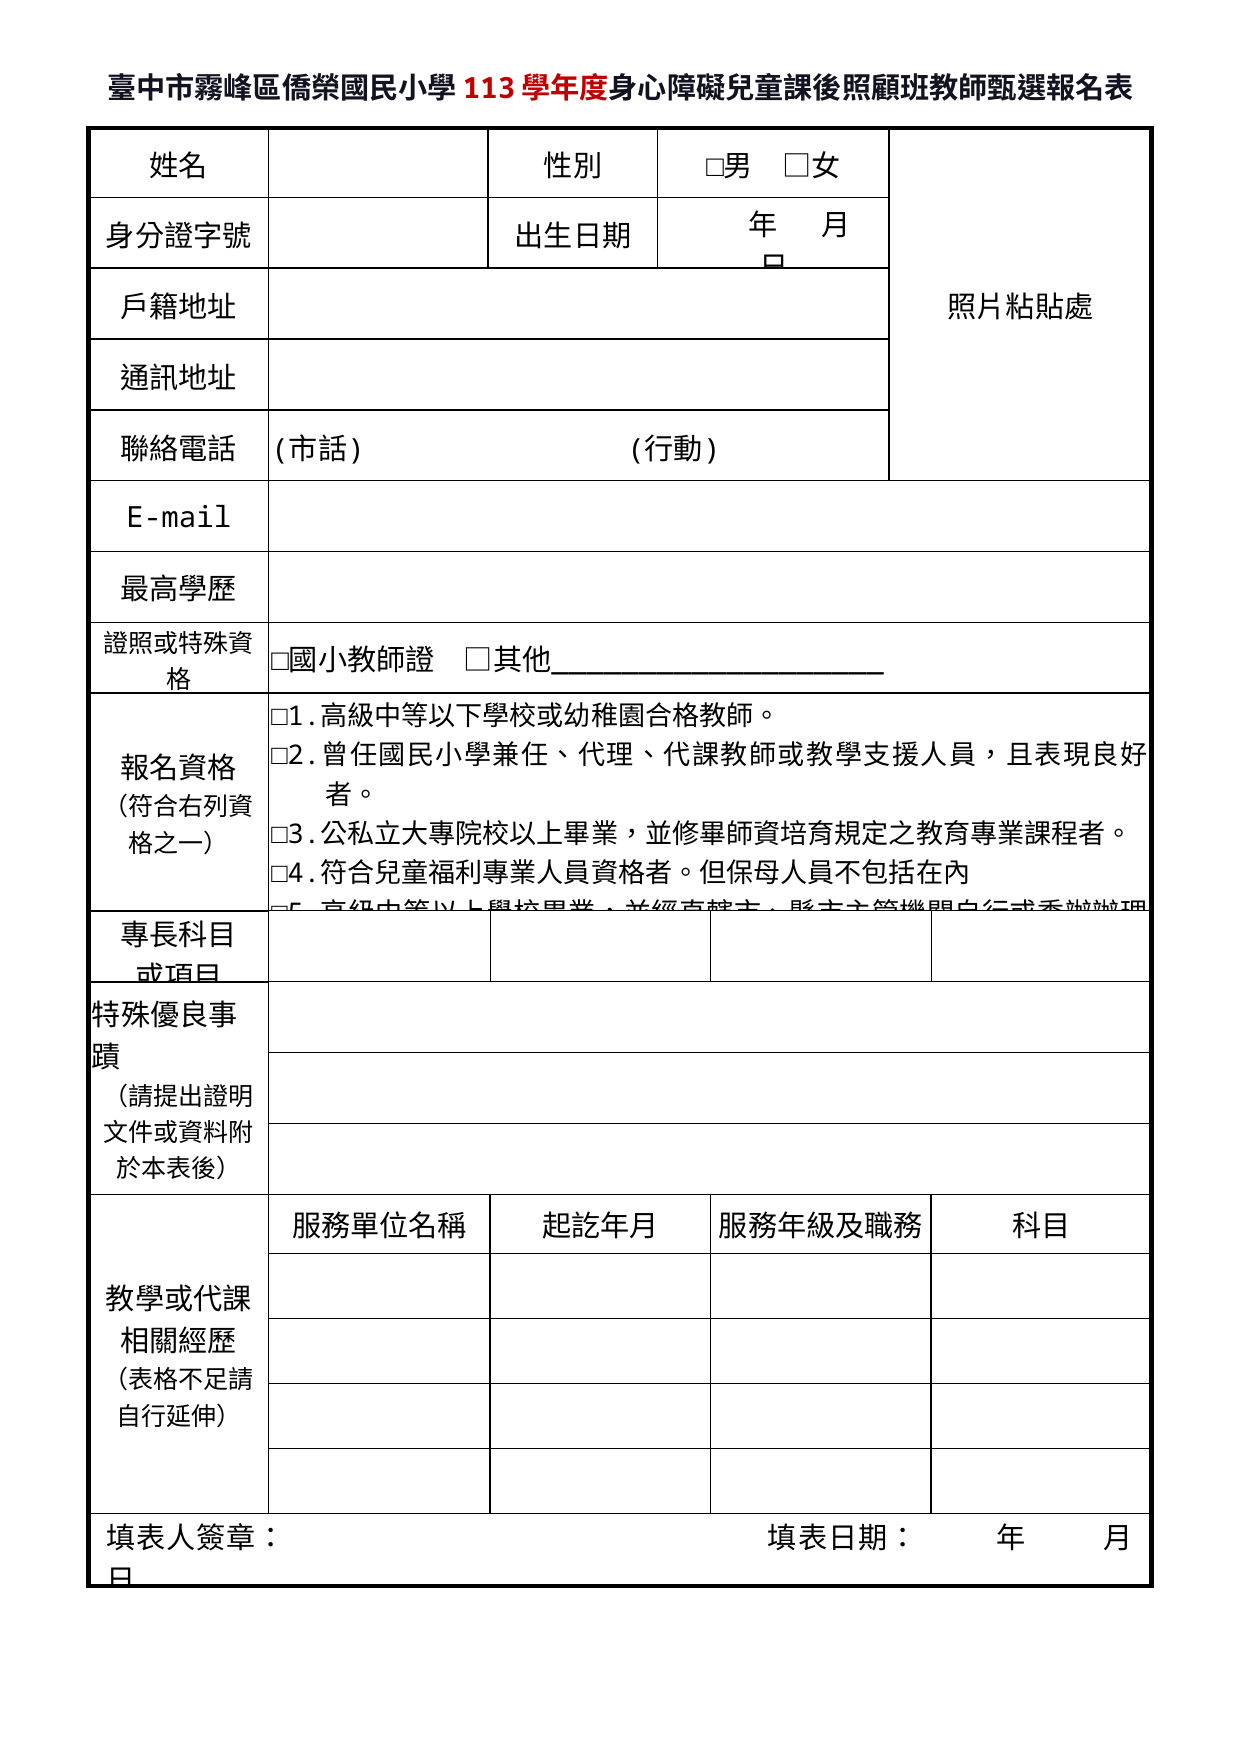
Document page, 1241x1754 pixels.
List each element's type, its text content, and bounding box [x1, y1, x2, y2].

table_cell 報名資格 （符合右列資格之一） [91, 694, 268, 910]
table_cell [932, 1449, 1149, 1513]
table_cell 戶籍地址 [91, 269, 268, 338]
table_header 照片粘貼處 [890, 130, 1149, 480]
table_cell 證照或特殊資格 [91, 623, 268, 692]
table_cell 通訊地址 [91, 340, 268, 409]
table_cell [269, 1449, 489, 1513]
table_cell [711, 1449, 930, 1513]
table_cell [269, 1254, 489, 1318]
table_cell □國小教師證 □其他___________________ [269, 623, 1149, 692]
table_cell 最高學歷 [91, 552, 268, 621]
table_cell [269, 1124, 1149, 1193]
table_cell [711, 1384, 930, 1448]
table_cell [269, 1384, 489, 1448]
table_cell [269, 982, 1149, 1052]
table_cell 身分證字號 [91, 198, 268, 267]
table_cell □1.高級中等以下學校或幼稚園合格教師。 □2.曾任國民小學兼任、代理、代課教師或教學支援人員，且表現良好者。 □3.公私立大專院校以上畢業，並修畢師資培育規定之教育專業課程者。 □4.符合兒童福利專業人員資格者。但保母人員不包括在內 □5.高級中等以上學校畢業，並經直轄市、縣市主管機關自行或委辦辦理之一百八十小時專業課程訓練結訓者。 [269, 694, 1149, 910]
table_cell [269, 198, 487, 267]
table_cell 聯絡電話 [91, 411, 268, 480]
table_cell 服務年級及職務 [711, 1195, 930, 1253]
table_cell [491, 1384, 710, 1448]
table_cell 科目 [932, 1195, 1149, 1253]
table_cell 教學或代課 相關經歷 （表格不足請自行延伸） [91, 1195, 268, 1513]
table_cell [932, 1254, 1149, 1318]
table_cell 填表人簽章： 填表日期： 年 月 日 [91, 1514, 1149, 1583]
table_cell [932, 1319, 1149, 1383]
table_cell E-mail [91, 481, 268, 551]
table_cell [711, 911, 931, 981]
table_cell 年 月 日 [766, 257, 781, 265]
table_cell [269, 481, 1149, 551]
table_header □男 □女 [658, 130, 888, 196]
table_cell [269, 340, 888, 409]
table_cell [491, 1254, 710, 1318]
table_cell 年 月 日 [658, 198, 888, 267]
table_cell [269, 552, 1149, 621]
table_cell [932, 1384, 1149, 1448]
table_cell [269, 269, 888, 338]
text 臺中市霧峰區僑榮國民小學113學年度身心障礙兒童課後照顧班教師甄選報名表 [89, 64, 1152, 107]
table_header 姓名 [91, 130, 268, 196]
table_cell [269, 1319, 489, 1383]
table_cell [491, 1319, 710, 1383]
table_header [269, 130, 487, 196]
table_cell 特殊優良事蹟 （請提出證明文件或資料附於本表後） [91, 983, 268, 1193]
table_cell 服務單位名稱 [269, 1195, 489, 1253]
table_cell 出生日期 [489, 198, 657, 267]
table_cell [269, 1053, 1149, 1123]
table_cell [269, 911, 490, 981]
table_cell [491, 911, 710, 981]
table_cell 起訖年月 [491, 1195, 710, 1253]
table_cell 專長科目 或項目 [91, 912, 268, 981]
table_cell [491, 1449, 710, 1513]
table_cell [711, 1254, 930, 1318]
table_header 性別 [489, 130, 657, 196]
table_cell [932, 911, 1149, 981]
table_cell (市話) (行動) [269, 411, 888, 480]
table_cell [711, 1319, 930, 1383]
